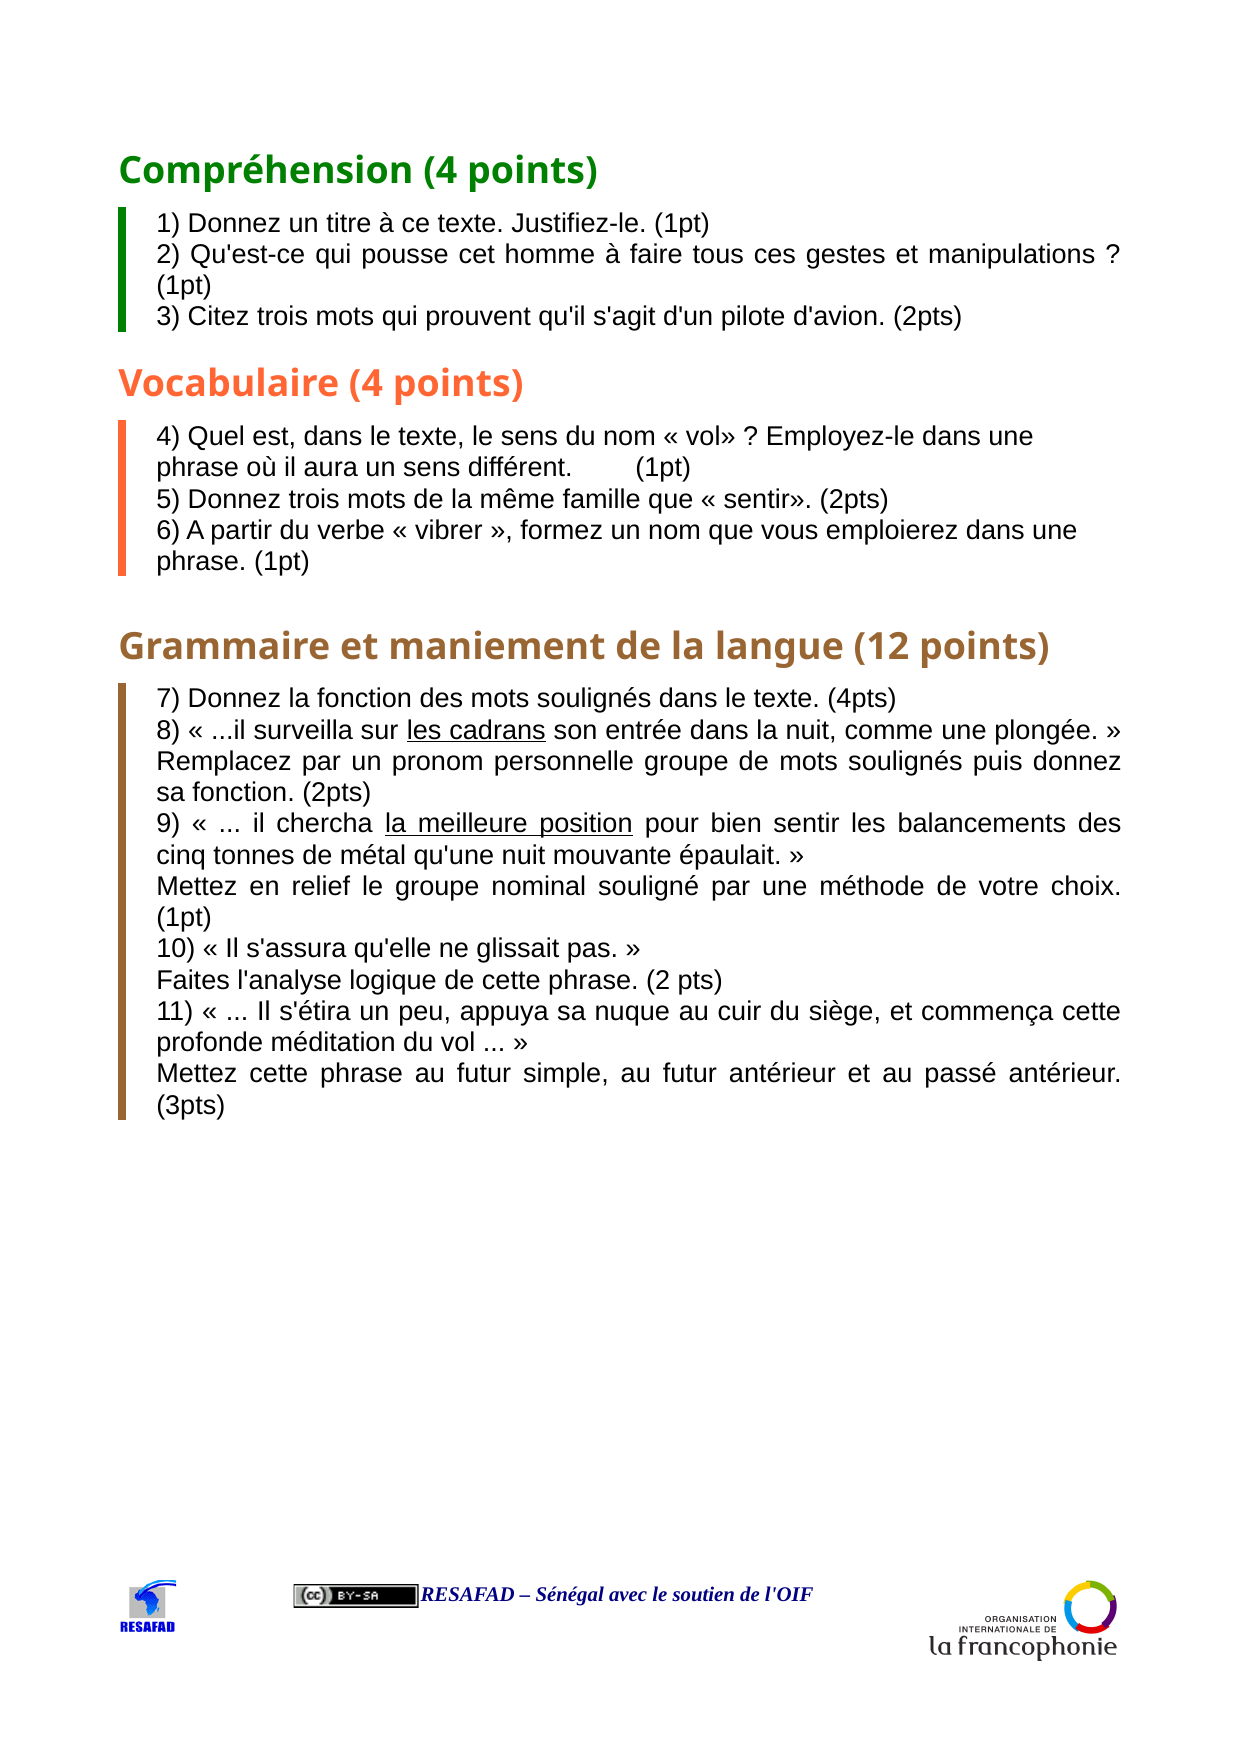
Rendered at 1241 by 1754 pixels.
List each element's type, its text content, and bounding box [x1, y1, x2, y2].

text 4) Quel est, dans le texte, le sens du nom « vol» ? Employez-le dans une phrase où il aura un sens différent. (1pt) [126, 420, 1122, 483]
text 11) « ... Il s'étira un peu, appuya sa nuque au cuir du siège, et commença cette profonde méditation du vol ... » [126, 995, 1122, 1057]
text Mettez en relief le groupe nominal souligné par une méthode de votre choix. (1pt) [126, 870, 1122, 932]
subtitle Compréhension (4 points) [118, 143, 1122, 194]
text 5) Donnez trois mots de la même famille que « sentir». (2pts) [126, 483, 1122, 514]
text 9) « ... il chercha la meilleure position pour bien sentir les balancements des cinq tonnes de métal qu'une nuit mouvante épaulait. » [126, 807, 1122, 870]
text Mettez cette phrase au futur simple, au futur antérieur et au passé antérieur. (3pts) [126, 1057, 1122, 1120]
text 6) A partir du verbe « vibrer », formez un nom que vous emploierez dans une phrase. (1pt) [126, 514, 1122, 576]
picture [922, 1578, 1124, 1668]
text 8) « ...il surveilla sur les cadrans son entrée dans la nuit, comme une plongée. » Remplacez par un pronom personnelle groupe de mots soulignés puis donnez sa fonction. (2pts) [126, 714, 1122, 807]
subtitle Vocabulaire (4 points) [118, 357, 1122, 408]
picture [293, 1584, 419, 1608]
text Faites l'analyse logique de cette phrase. (2 pts) [126, 964, 1122, 995]
text 10) « Il s'assura qu'elle ne glissait pas. » [126, 932, 1122, 964]
text 1) Donnez un titre à ce texte. Justifiez-le. (1pt) [126, 207, 1122, 238]
picture [120, 1580, 177, 1632]
text 2) Qu'est-ce qui pousse cet homme à faire tous ces gestes et manipulations ? (1pt) [126, 238, 1122, 300]
text 3) Citez trois mots qui prouvent qu'il s'agit d'un pilote d'avion. (2pts) [126, 300, 1122, 332]
subtitle Grammaire et maniement de la langue (12 points) [118, 619, 1122, 670]
text 7) Donnez la fonction des mots soulignés dans le texte. (4pts) [118, 682, 1122, 714]
